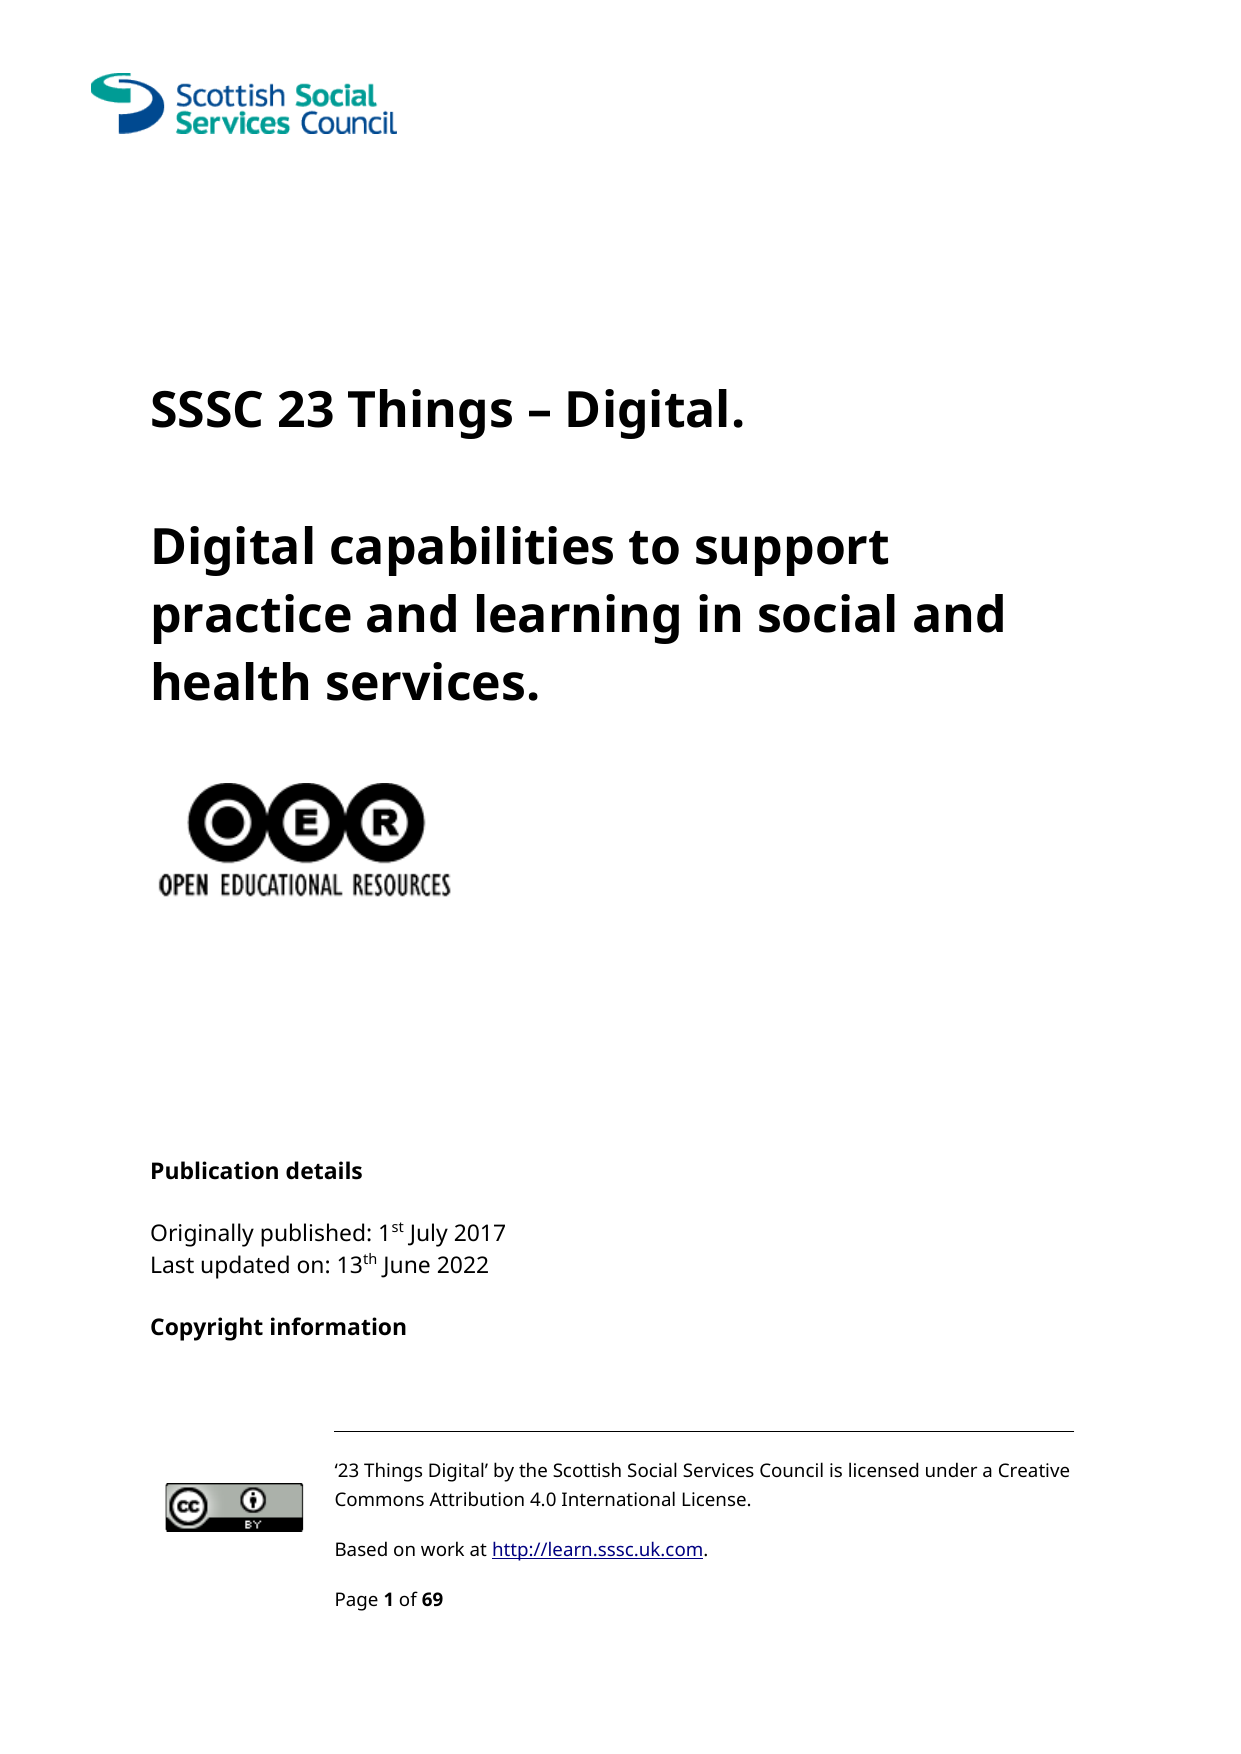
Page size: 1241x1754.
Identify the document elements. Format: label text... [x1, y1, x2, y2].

text Copyright information [150, 1311, 1090, 1342]
text Publication details [150, 1155, 1090, 1186]
text SSSC 23 Things – Digital. [150, 374, 1090, 442]
text Last updated on: 13th June 2022 [150, 1249, 1090, 1280]
text Digital capabilities to support practice and learning in social and health services. [150, 511, 1090, 715]
text Originally published: 1st July 2017 [150, 1217, 1090, 1249]
